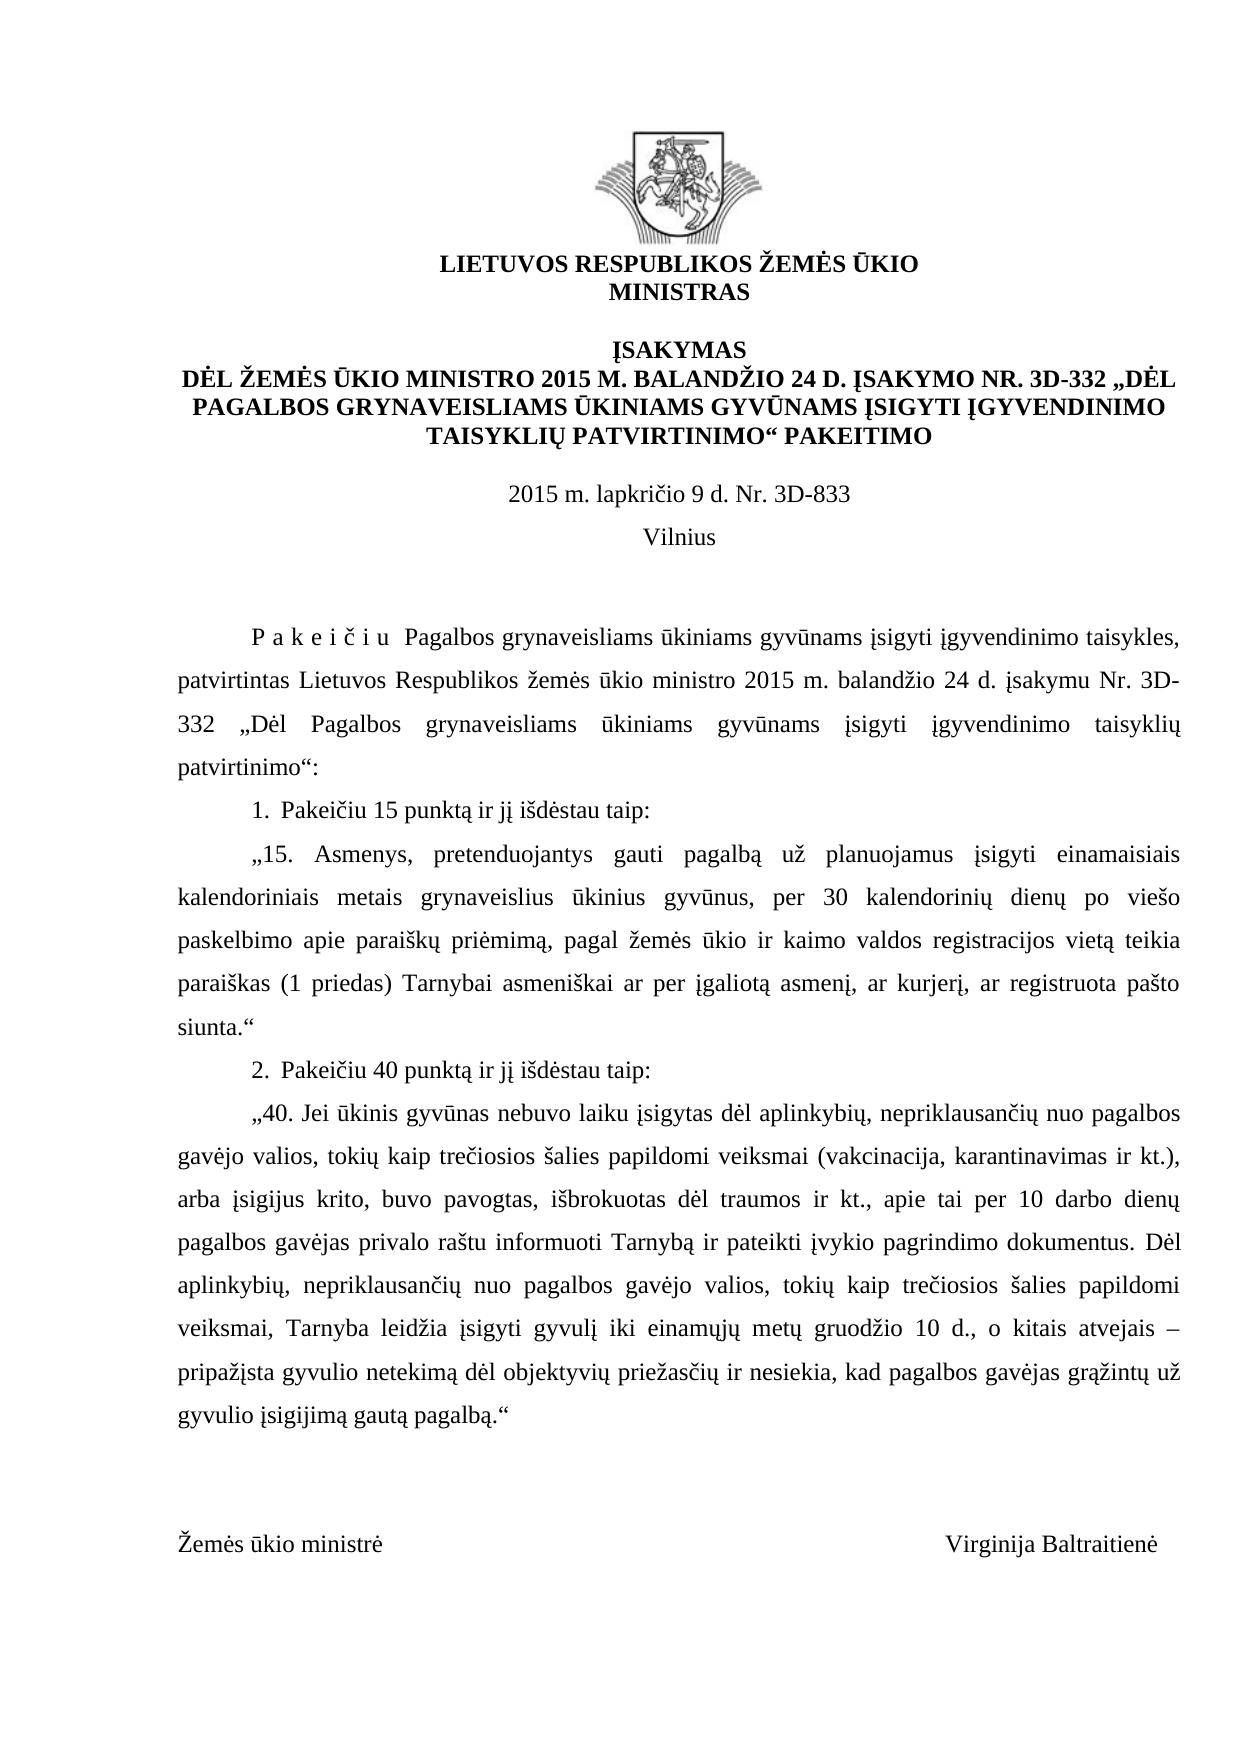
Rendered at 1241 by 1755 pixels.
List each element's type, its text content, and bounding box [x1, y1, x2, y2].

text ĮSAKYMAS [177, 335, 1181, 364]
text 2. Pakeičiu 40 punktą ir jį išdėstau taip: [177, 1055, 1181, 1083]
text DĖL ŽEMĖS ŪKIO MINISTRO 2015 M. BALANDŽIO 24 D. ĮSAKYMO nR. 3d-332 „DĖL PAGALBOS GRYNAVEISLIAMS ŪKINIAMS GYVŪNAMS ĮSIGYTI ĮGYVENDINIMO TAISYKLIŲ PATVIRTINIMO“ PAKEITIMO [177, 364, 1181, 450]
text LIETUVOS RESPUBLIKOS ŽEMĖS ŪKIO [177, 249, 1181, 277]
text Vilnius [177, 522, 1181, 551]
text Žemės ūkio ministrė Virginija Baltraitienė [177, 1529, 1181, 1558]
text „40. Jei ūkinis gyvūnas nebuvo laiku įsigytas dėl aplinkybių, nepriklausančių nuo pagalbos gavėjo valios, tokių kaip trečiosios šalies papildomi veiksmai (vakcinacija, karantinavimas ir kt.), arba įsigijus krito, buvo pavogtas, išbrokuotas dėl traumos ir kt., apie tai per 10 darbo dienų pagalbos gavėjas privalo raštu informuoti Tarnybą ir pateikti įvykio pagrindimo dokumentus. Dėl aplinkybių, nepriklausančių nuo pagalbos gavėjo valios, tokių kaip trečiosios šalies papildomi veiksmai, Tarnyba leidžia įsigyti gyvulį iki einamųjų metų gruodžio 10 d., o kitais atvejais – pripažįsta gyvulio netekimą dėl objektyvių priežasčių ir nesiekia, kad pagalbos gavėjas grąžintų už gyvulio įsigijimą gautą pagalbą.“ [177, 1098, 1181, 1428]
text „15. Asmenys, pretenduojantys gauti pagalbą už planuojamus įsigyti einamaisiais kalendoriniais metais grynaveislius ūkinius gyvūnus, per 30 kalendorinių dienų po viešo paskelbimo apie paraiškų priėmimą, pagal žemės ūkio ir kaimo valdos registracijos vietą teikia paraiškas (1 priedas) Tarnybai asmeniškai ar per įgaliotą asmenį, ar kurjerį, ar registruota pašto siunta.“ [177, 839, 1181, 1040]
text MINISTRAS [177, 277, 1181, 306]
text 2015 m. lapkričio 9 d. Nr. 3D-833 [177, 479, 1181, 507]
text 1. Pakeičiu 15 punktą ir jį išdėstau taip: [177, 795, 1181, 824]
text P a k e i č i u Pagalbos grynaveisliams ūkiniams gyvūnams įsigyti įgyvendinimo taisykles, patvirtintas Lietuvos Respublikos žemės ūkio ministro 2015 m. balandžio 24 d. įsakymu Nr. 3D-332 „Dėl Pagalbos grynaveisliams ūkiniams gyvūnams įsigyti įgyvendinimo taisyklių patvirtinimo“: [177, 622, 1181, 781]
